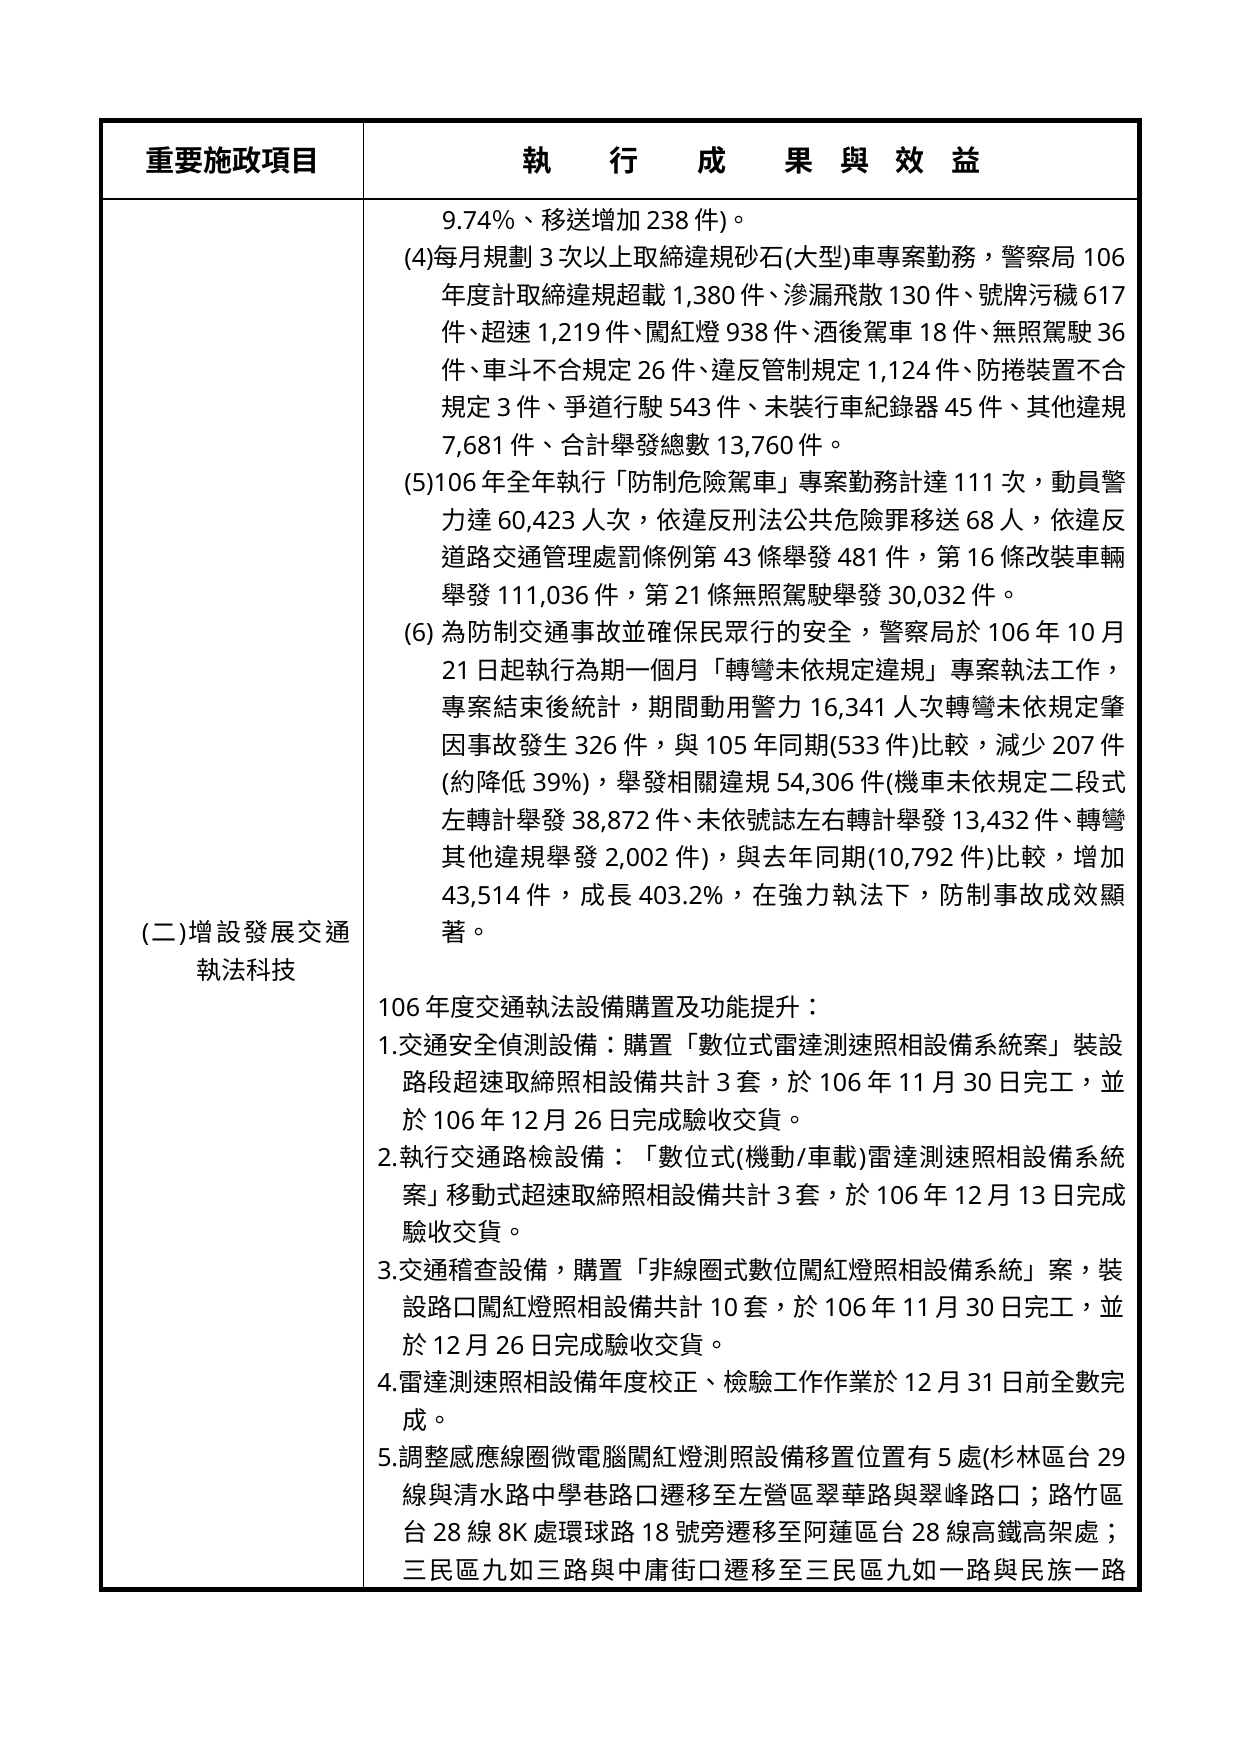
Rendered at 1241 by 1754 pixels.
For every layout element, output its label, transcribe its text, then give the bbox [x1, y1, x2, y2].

table_header 重要施政項目 [103, 123, 363, 198]
table_cell 9.74％、移送增加238件)。 (4)每月規劃3次以上取締違規砂石(大型)車專案勤務，警察局106年度計取締違規超載1,380件、滲漏飛散130件、號牌污穢617件、超速1,219件、闖紅燈938件、酒後駕車18件、無照駕駛36件、車斗不合規定26件、違反管制規定1,124件、防捲裝置不合規定3件、爭道行駛543件、未裝行車紀錄器45件、其他違規7,681件、合計舉發總數13,760件。 (5)106年全年執行「防制危險駕車」專案勤務計達111次，動員警力達60,423人次，依違反刑法公共危險罪移送68人，依違反道路交通管理處罰條例第43條舉發481件，第16條改裝車輛舉發111,036件，第21條無照駕駛舉發30,032件。 (6) 為防制交通事故並確保民眾行的安全，警察局於106年10月21日起執行為期一個月「轉彎未依規定違規」專案執法工作，專案結束後統計，期間動用警力16,341人次轉彎未依規定肇因事故發生326件，與105年同期(533件)比較，減少207件(約降低39%)，舉發相關違規54,306件(機車未依規定二段式左轉計舉發38,872件、未依號誌左右轉計舉發13,432件、轉彎其他違規舉發2,002件)，與去年同期(10,792件)比較，增加43,514件，成長403.2%，在強力執法下，防制事故成效顯著。 106年度交通執法設備購置及功能提升： 1.交通安全偵測設備：購置「數位式雷達測速照相設備系統案」裝設路段超速取締照相設備共計3套，於106年11月30日完工，並於106年12月26日完成驗收交貨。 2.執行交通路檢設備：「數位式(機動/車載)雷達測速照相設備系統案」移動式超速取締照相設備共計3套，於106年12月13日完成驗收交貨。 3.交通稽查設備，購置「非線圈式數位闖紅燈照相設備系統」案，裝設路口闖紅燈照相設備共計10套，於106年11月30日完工，並於12月26日完成驗收交貨。 4.雷達測速照相設備年度校正、檢驗工作作業於12月31日前全數完成。 5.調整感應線圈微電腦闖紅燈測照設備移置位置有5處(杉林區台29線與清水路中學巷路口遷移至左營區翠華路與翠峰路口；路竹區台28線8K處環球路18號旁遷移至阿蓮區台28線高鐵高架處；三民區九如三路與中庸街口遷移至三民區九如一路與民族一路 [364, 200, 1137, 1587]
table_header 執 行 成 果 與 效 益 [364, 123, 1137, 198]
table_cell (二)增設發展交通執法科技 [103, 200, 363, 1587]
